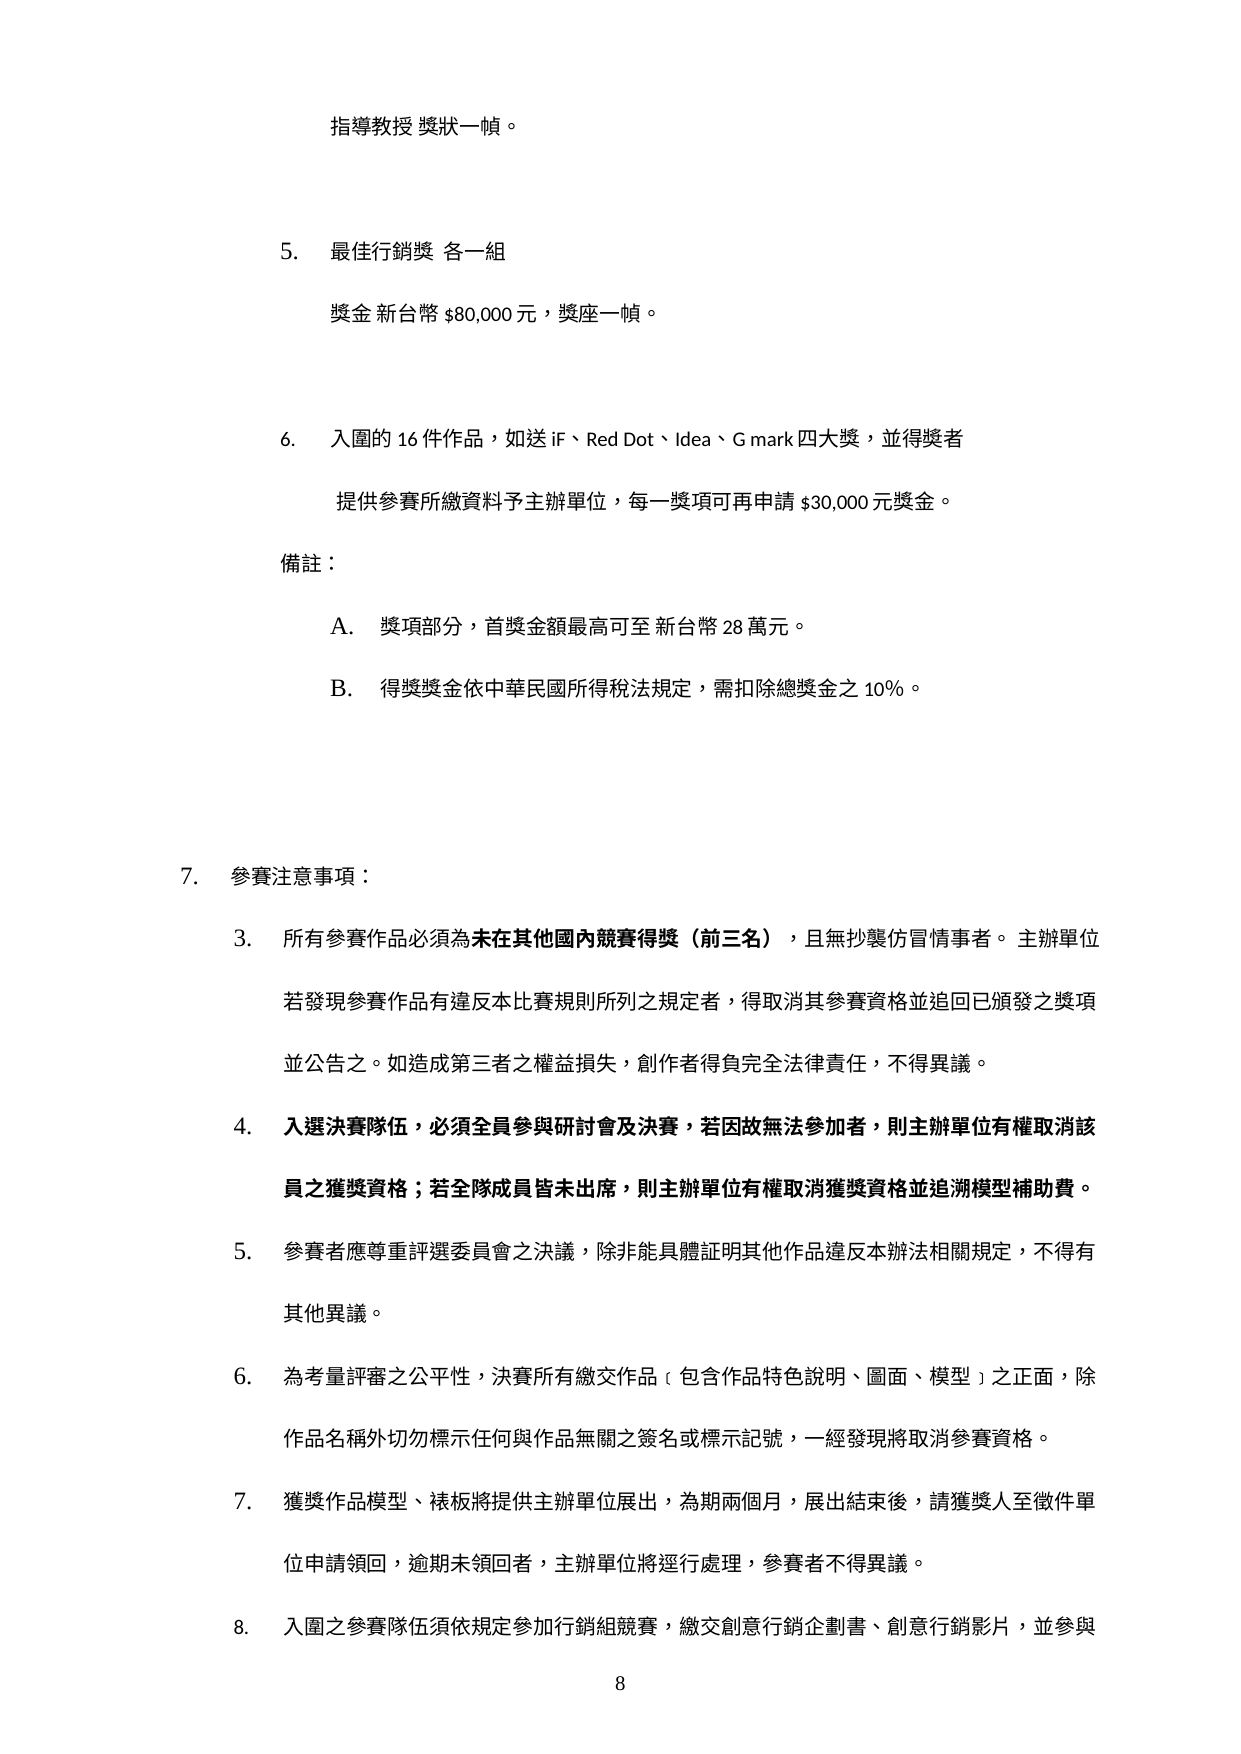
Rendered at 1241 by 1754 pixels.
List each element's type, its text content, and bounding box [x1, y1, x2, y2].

text 指導教授 獎狀一幀。 [267, 84, 1110, 146]
list 參賽者應尊重評選委員會之決議，除非能具體証明其他作品違反本辦法相關規定，不得有其他異議。 [233, 1209, 1110, 1334]
list 得獎獎金依中華民國所得稅法規定，需扣除總獎金之10％。 [330, 646, 1110, 709]
text 獎金 新台幣 $80,000元，獎座一幀。 [280, 271, 1110, 334]
list 獎項部分，首獎金額最高可至 新台幣28萬元。 [330, 584, 1110, 646]
text 提供參賽所繳資料予主辦單位，每一獎項可再申請 $30,000元獎金。 [337, 459, 1110, 521]
list 最佳行銷獎 各一組 [280, 209, 1110, 271]
text 備註： [230, 521, 1110, 584]
list 所有參賽作品必須為未在其他國內競賽得獎（前三名），且無抄襲仿冒情事者。 主辦單位若發現參賽作品有違反本比賽規則所列之規定者，得取消其參賽資格並追回已頒發之獎項並公告之。如造成第三者之權益損失，創作者得負完全法律責任，不得異議。 [233, 896, 1110, 1084]
list 入選決賽隊伍，必須全員參與研討會及決賽，若因故無法參加者，則主辦單位有權取消該員之獲獎資格；若全隊成員皆未出席，則主辦單位有權取消獲獎資格並追溯模型補助費。 [233, 1084, 1110, 1209]
list 參賽注意事項： [180, 834, 1110, 896]
list 入圍的16件作品，如送iF、Red Dot、Idea、G mark四大獎，並得奬者 [280, 396, 1110, 459]
list 為考量評審之公平性，決賽所有繳交作品﹝包含作品特色說明、圖面、模型﹞之正面，除作品名稱外切勿標示任何與作品無關之簽名或標示記號，一經發現將取消參賽資格。 [233, 1334, 1110, 1459]
list 入圍之參賽隊伍須依規定參加行銷組競賽，繳交創意行銷企劃書、創意行銷影片，並參與 [233, 1584, 1110, 1646]
list 獲獎作品模型、裱板將提供主辦單位展出，為期兩個月，展出結束後，請獲獎人至徵件單位申請領回，逾期未領回者，主辦單位將逕行處理，參賽者不得異議。 [233, 1459, 1110, 1584]
